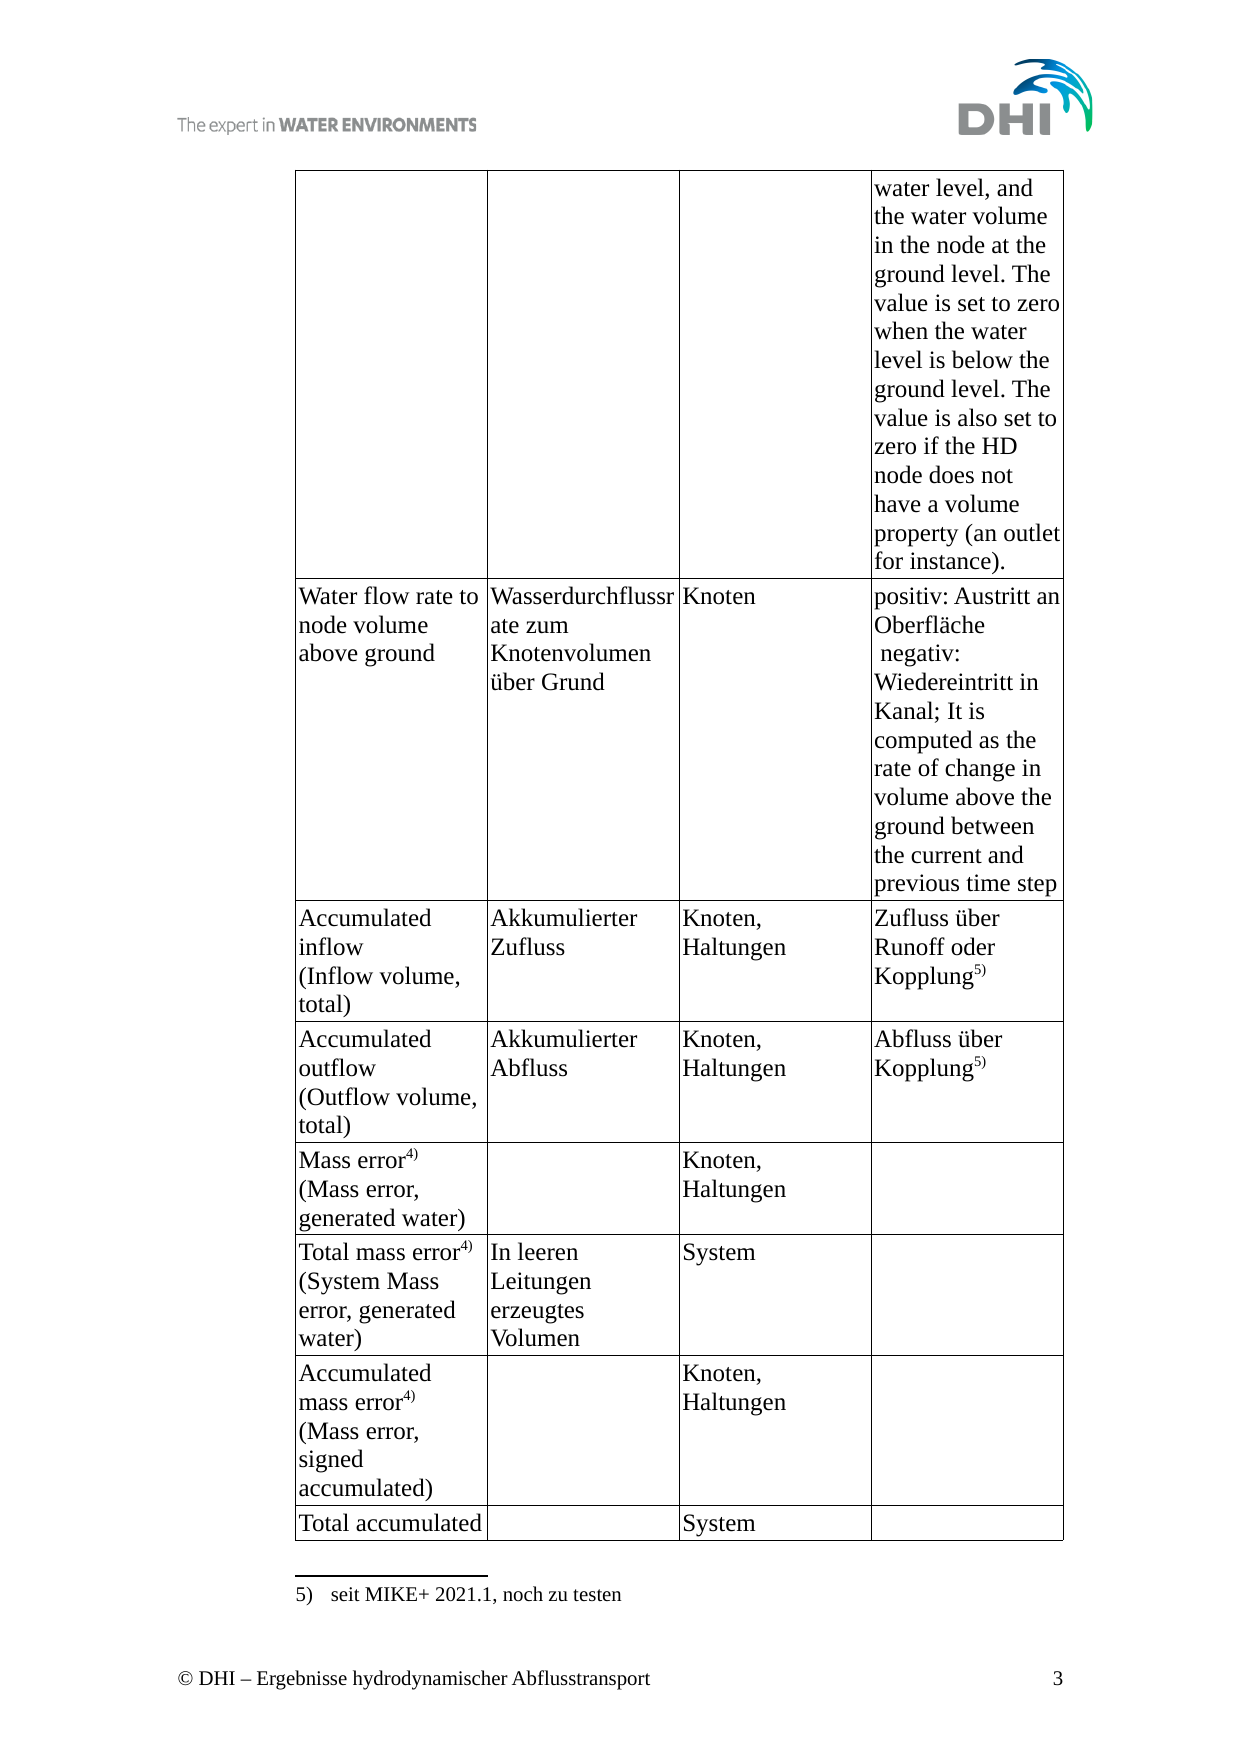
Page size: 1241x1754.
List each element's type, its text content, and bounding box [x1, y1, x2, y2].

table_cell Knoten, Haltungen [680, 1022, 871, 1142]
table_cell Accumulated inflow (Inflow volume, total) [296, 901, 487, 1021]
table_cell [488, 171, 679, 578]
table_cell System [680, 1506, 871, 1539]
table_cell Mass error4) (Mass error, generated water) [296, 1143, 487, 1234]
table_cell [680, 171, 871, 578]
table_cell [872, 1235, 1063, 1355]
table_cell [488, 1143, 679, 1234]
table_cell In leeren Leitungen erzeugtes Volumen [488, 1235, 679, 1355]
table_cell Abfluss über Kopplung5) [872, 1022, 1063, 1142]
table_cell [872, 1506, 1063, 1539]
table_cell Total accumulated [296, 1506, 487, 1539]
table_cell positiv: Austritt an Oberfläche negativ: Wiedereintritt in Kanal; It is computed as the rate of change in volume above the ground between the current and previous time step [872, 579, 1063, 900]
table_cell Knoten, Haltungen [680, 901, 871, 1021]
table_cell Water flow rate to node volume above ground [296, 579, 487, 900]
table_cell Total mass error4) (System Mass error, generated water) [296, 1235, 487, 1355]
table_cell Knoten [680, 579, 871, 900]
table_cell [488, 1506, 679, 1539]
picture [958, 59, 1093, 135]
table_cell Zufluss über Runoff oder Kopplung [872, 901, 1063, 1021]
table_cell [872, 1356, 1063, 1505]
table_cell Akkumulierter Zufluss [488, 901, 679, 1021]
table_cell Wasserdurchflussrate zum Knotenvolumen über Grund [488, 579, 679, 900]
table_cell Accumulated outflow (Outflow volume, total) [296, 1022, 487, 1142]
table_cell Accumulated mass error4) (Mass error, signed accumulated) [296, 1356, 487, 1505]
picture [177, 117, 477, 135]
table_cell water level, and the water volume in the node at the ground level. The value is set to zero when the water level is below the ground level. The value is also set to zero if the HD node does not have a volume property (an outlet for instance). [872, 171, 1063, 578]
table_cell Knoten, Haltungen [680, 1356, 871, 1505]
table_cell [872, 1143, 1063, 1234]
table_cell [296, 171, 487, 578]
table_cell Knoten, Haltungen [680, 1143, 871, 1234]
table_cell Akkumulierter Abfluss [488, 1022, 679, 1142]
table_cell System [680, 1235, 871, 1355]
table_cell [488, 1356, 679, 1505]
